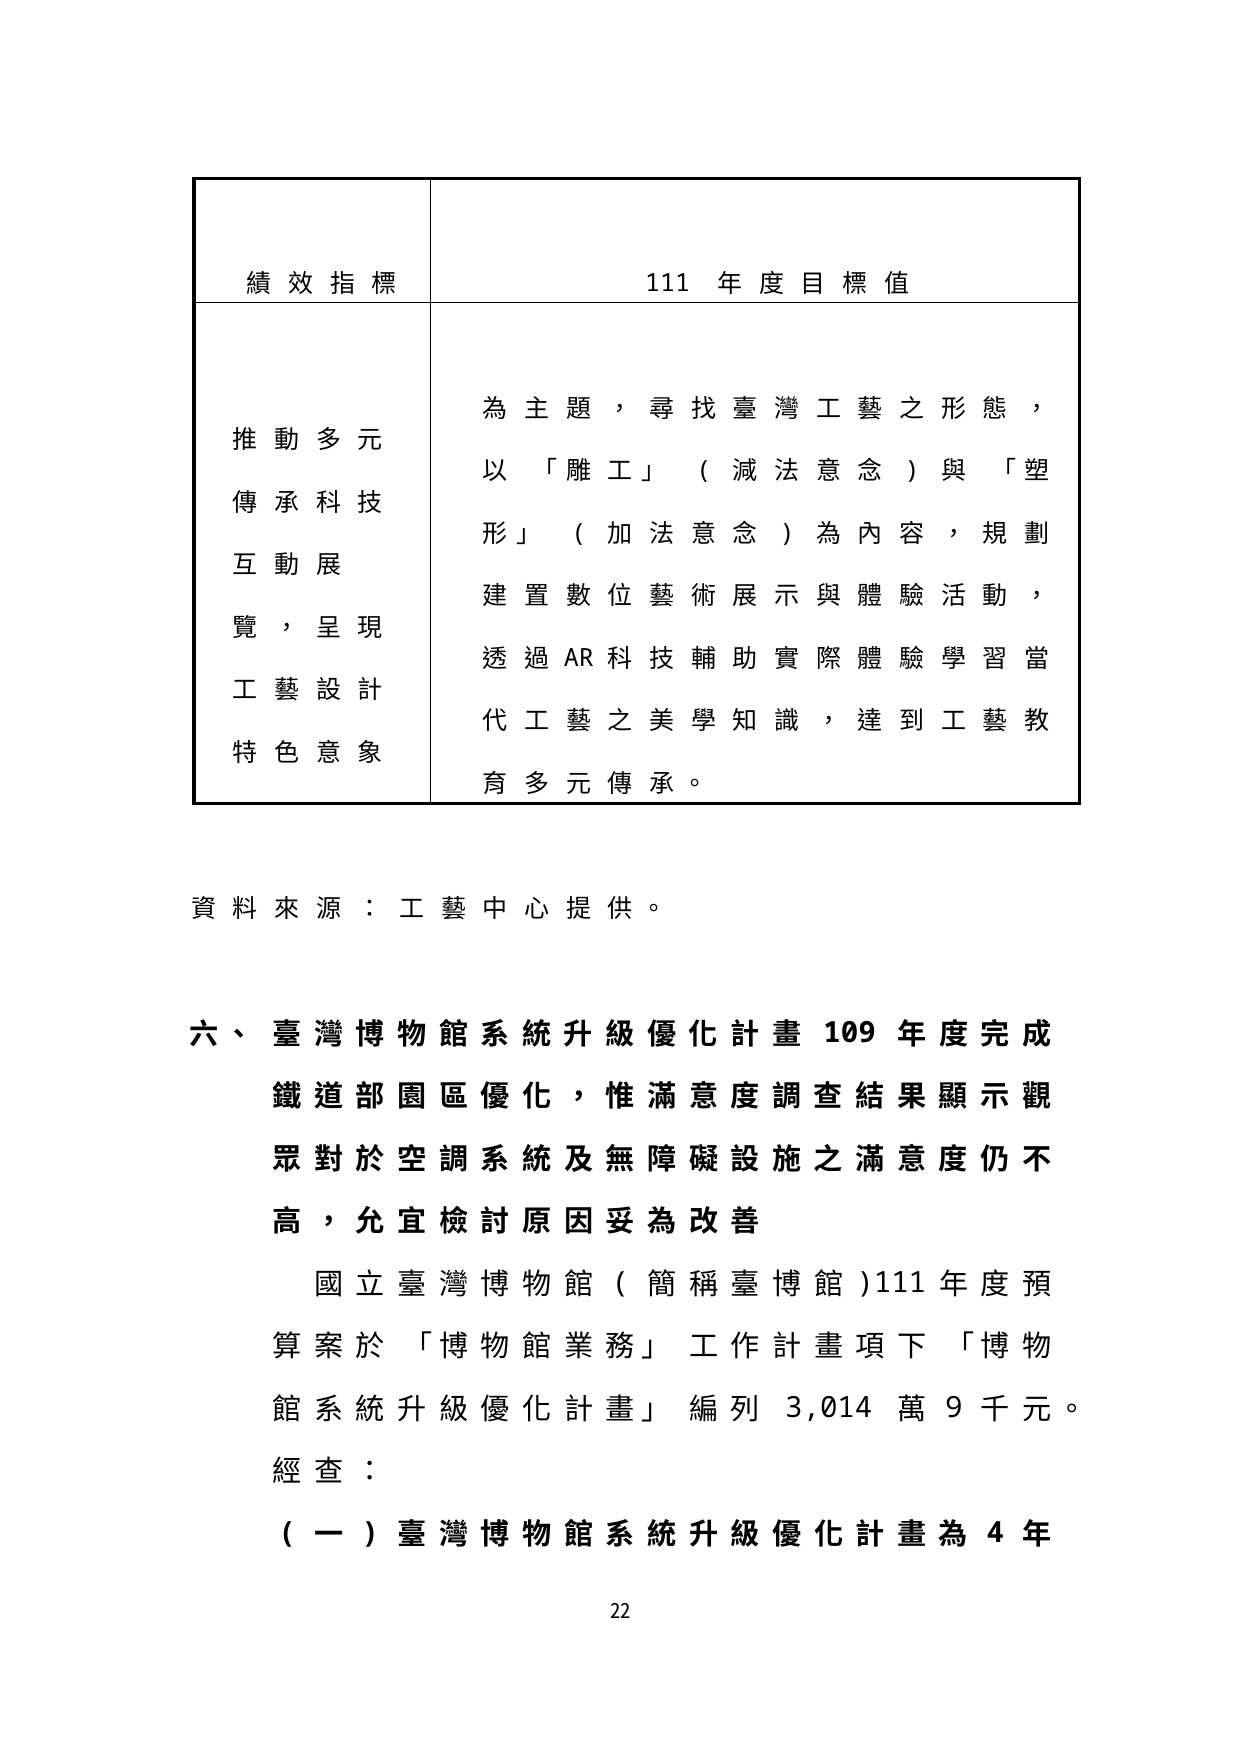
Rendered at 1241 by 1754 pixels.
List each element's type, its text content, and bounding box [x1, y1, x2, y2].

table_cell 推動多元傳承科技互動展覽，呈現工藝設計特色意象 [196, 303, 430, 802]
text (一)臺灣博物館系統升級優化計畫為4年 [242, 1490, 1058, 1552]
text 資料來源：工藝中心提供。 [183, 865, 1058, 927]
table_header 111年度目標值 [431, 180, 1078, 302]
table_header 績效指標 [196, 180, 430, 302]
table_cell 為主題，尋找臺灣工藝之形態，以「雕工」(減法意念)與「塑形」(加法意念)為內容，規劃建置數位藝術展示與體驗活動，透過AR科技輔助實際體驗學習當代工藝之美學知識，達到工藝教育多元傳承。 [431, 303, 1078, 802]
text 國立臺灣博物館(簡稱臺博館)111年度預算案於「博物館業務」工作計畫項下「博物館系統升級優化計畫」編列3,014萬9千元。經查： [242, 1240, 1058, 1490]
text 六、臺灣博物館系統升級優化計畫109年度完成鐵道部園區優化，惟滿意度調查結果顯示觀眾對於空調系統及無障礙設施之滿意度仍不高，允宜檢討原因妥為改善 [183, 990, 1058, 1240]
